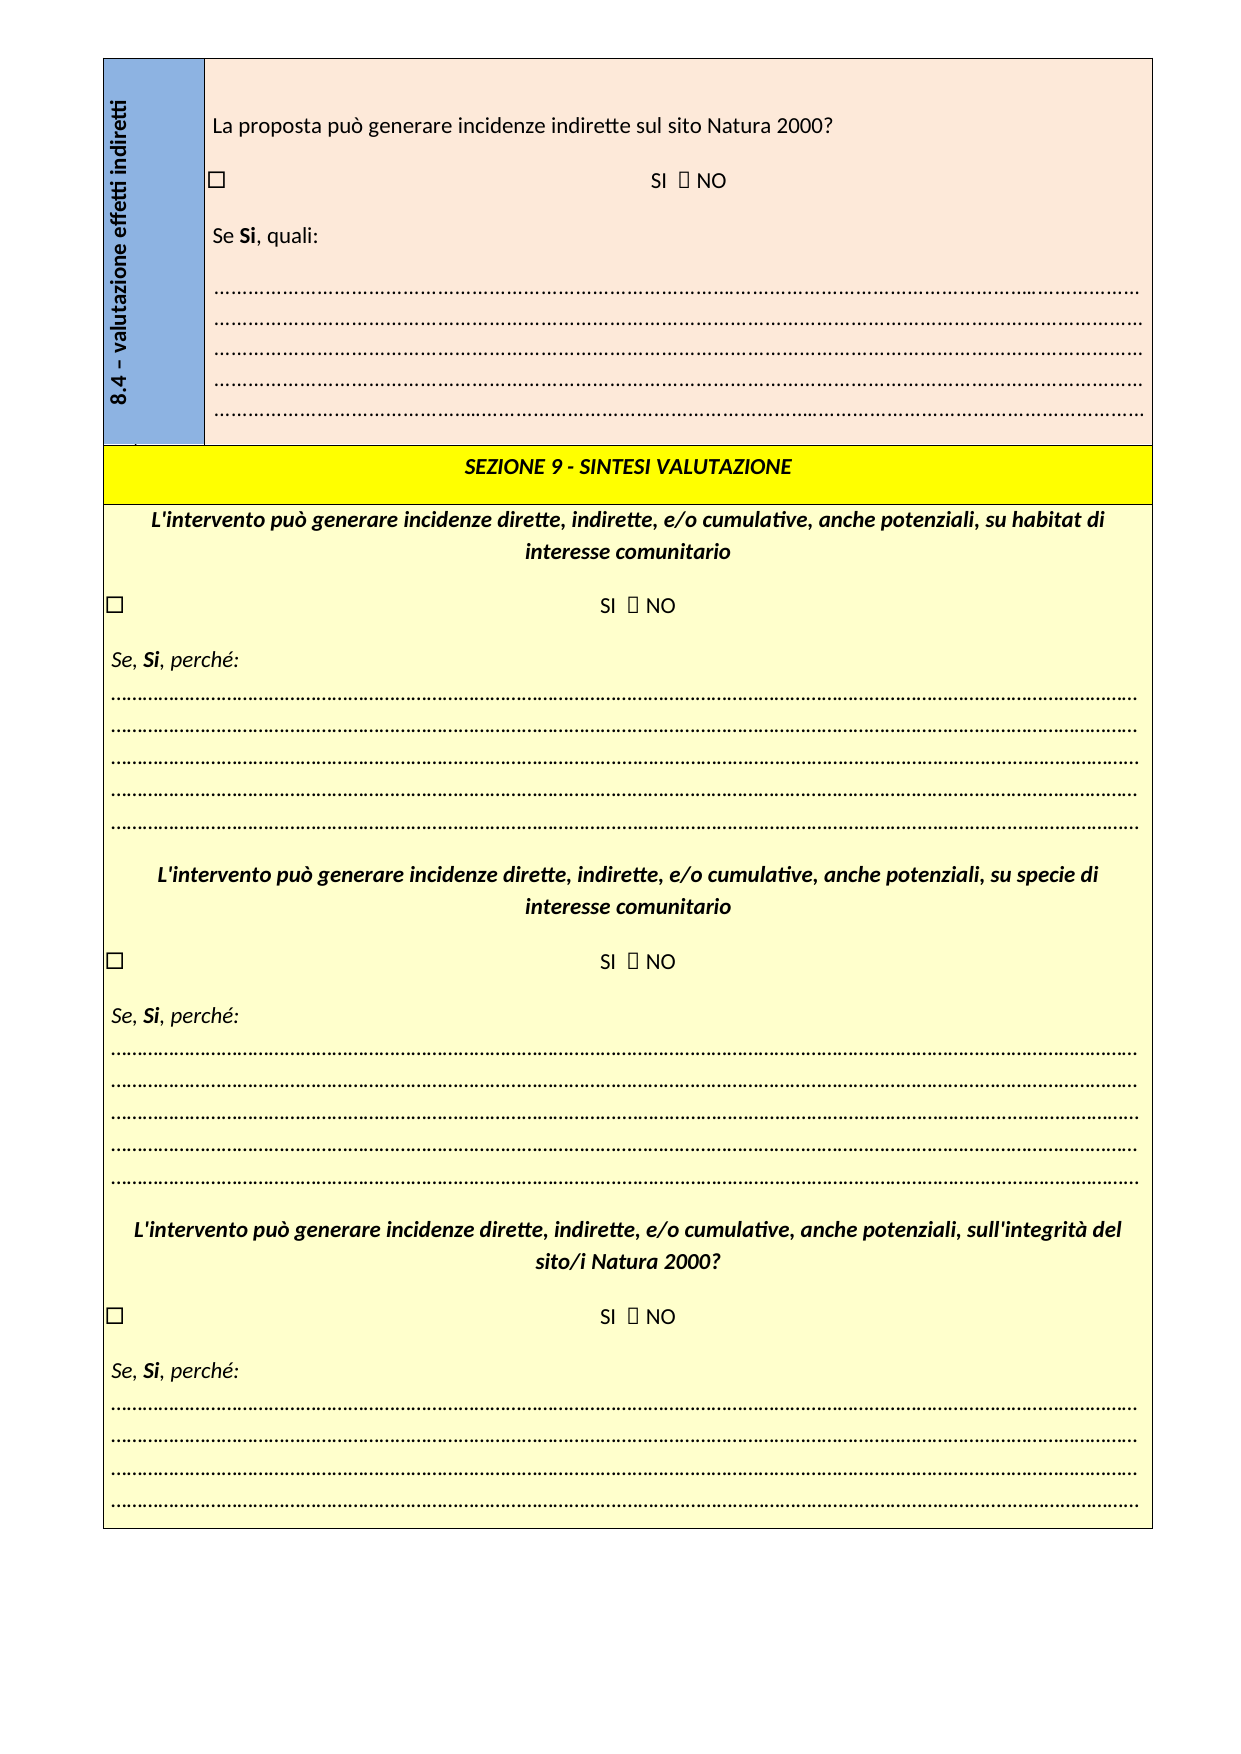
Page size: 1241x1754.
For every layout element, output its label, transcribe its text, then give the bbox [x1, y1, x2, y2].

table_header La proposta può generare incidenze indirette sul sito Natura 2000? SI  NO Se Si, quali: ……………………………………………………………………………….……………………………………………..……………… ……………………………………………………………………………………………………………………………………………… ……………………………………………………………………………………………………………………………………………… ……………………………………………………………………………………………………………………………………………… ………………………………………..…………………………………………………..………………………………………………… [205, 59, 1152, 444]
table_header 8.4 – valutazione effetti indiretti [104, 59, 204, 444]
table_cell SEZIONE 9 - SINTESI VALUTAZIONE [104, 446, 1152, 504]
table_cell L'intervento può generare incidenze dirette, indirette, e/o cumulative, anche potenziali, su habitat di interesse comunitario SI  NO Se, Si, perché: …………………………………………………………………………………………………………………………………………………………………………… …………………………………………………………………………………………………………………………………………………………………………… …………………………………………………………………………………….………………………………………………………………..…………………… …………………………………………………………………………………………………………………………………………………………………………… …………………………………………………………………………………….………………………………………………………………..…………………… L'intervento può generare incidenze dirette, indirette, e/o cumulative, anche potenziali, su specie di interesse comunitario SI  NO Se, Si, perché: …………………………………………………………………………………………………………………………………………………………………………… …………………………………………………………………………………………………………………………………………………………………………… …………………………………………………………………………………….………………………………………………………………..…………………… …………………………………………………………………………………………………………………………………………………………………………… …………………………………………………………………………………….………………………………………………………………..…………………… L'intervento può generare incidenze dirette, indirette, e/o cumulative, anche potenziali, sull'integrità del sito/i Natura 2000? SI  NO Se, Si, perché: …………………………………………………………………………………………………………………………………………………………………………… …………………………………………………………………………………………………………………………………………………………………………… …………………………………………………………………………………………………………………………………………………………………………… …………………………………………………………………………………….………………………………………………………………..…………………… [104, 505, 1152, 1528]
